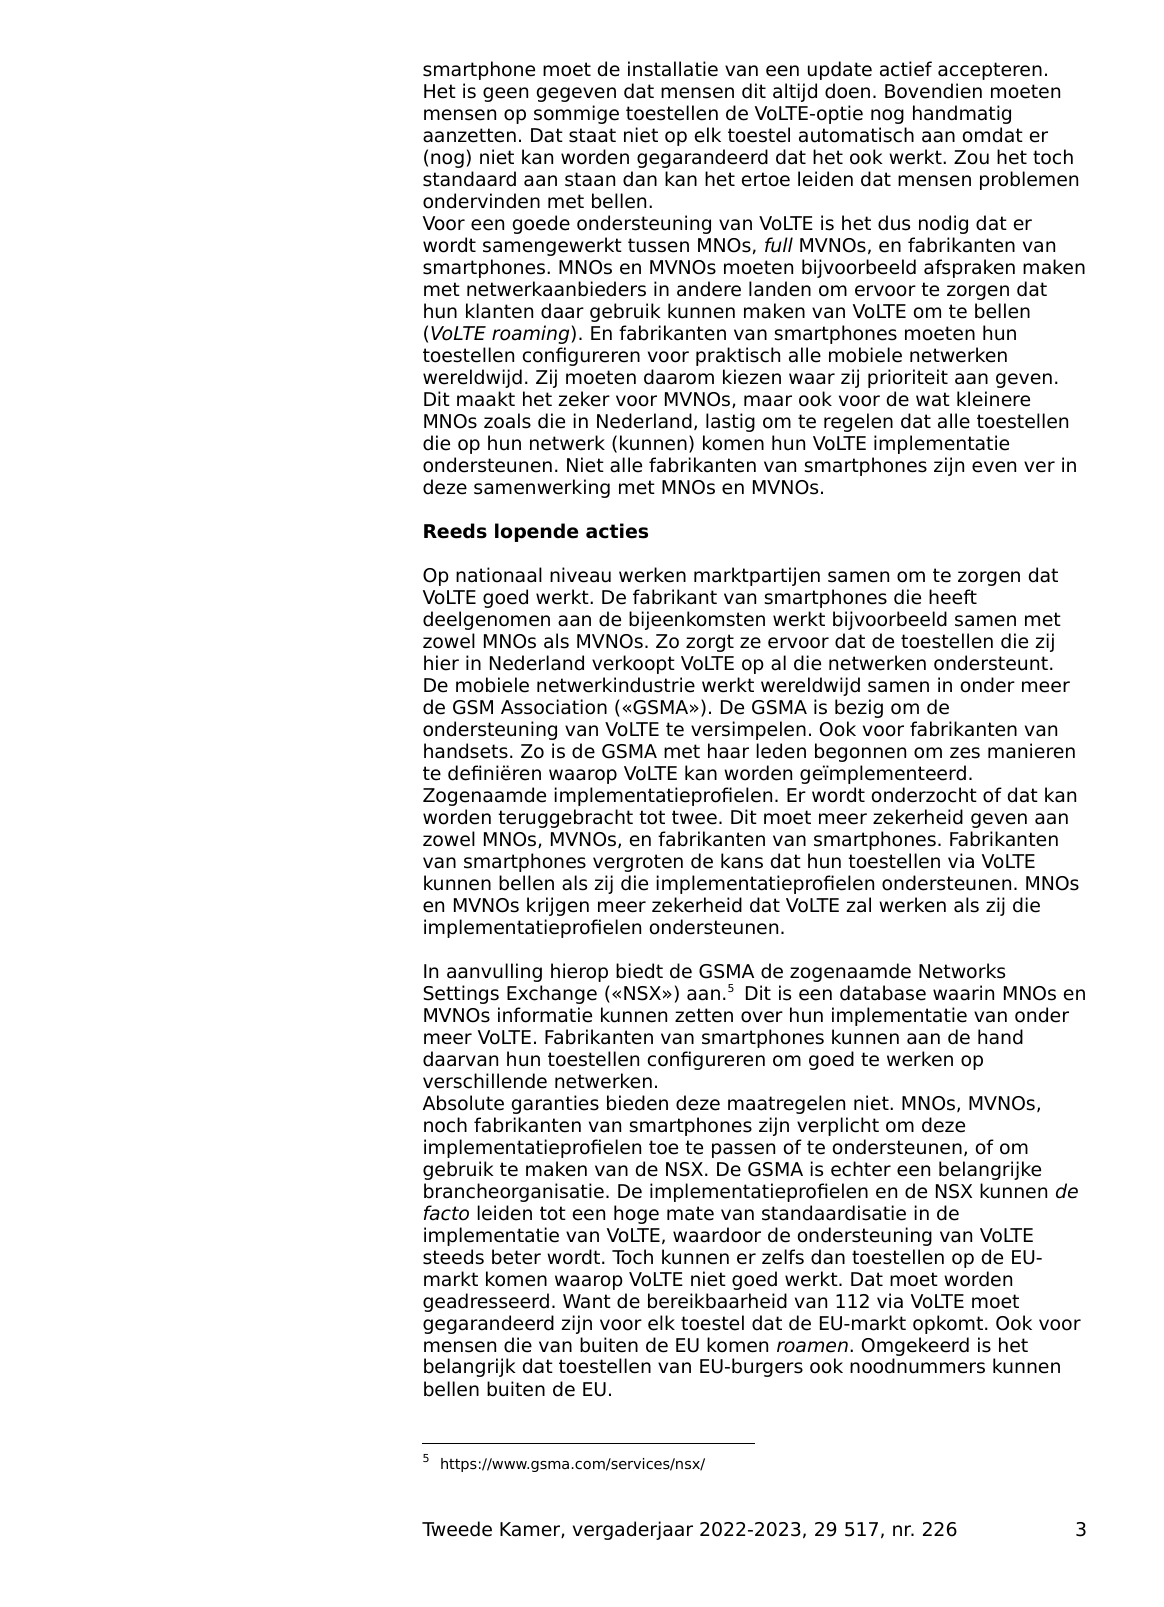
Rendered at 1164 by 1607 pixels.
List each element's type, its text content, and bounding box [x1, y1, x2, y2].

text Voor een goede ondersteuning van VoLTE is het dus nodig dat er wordt samengewerkt tussen MNOs, full MVNOs, en fabrikanten van smartphones. MNOs en MVNOs moeten bijvoorbeeld afspraken maken met netwerkaanbieders in andere landen om ervoor te zorgen dat hun klanten daar gebruik kunnen maken van VoLTE om te bellen (VoLTE roaming). En fabrikanten van smartphones moeten hun toestellen configureren voor praktisch alle mobiele netwerken wereldwijd. Zij moeten daarom kiezen waar zij prioriteit aan geven. Dit maakt het zeker voor MVNOs, maar ook voor de wat kleinere MNOs zoals die in Nederland, lastig om te regelen dat alle toestellen die op hun netwerk (kunnen) komen hun VoLTE implementatie ondersteunen. Niet alle fabrikanten van smartphones zijn even ver in deze samenwerking met MNOs en MVNOs. [422, 213, 1087, 499]
text Op nationaal niveau werken marktpartijen samen om te zorgen dat VoLTE goed werkt. De fabrikant van smartphones die heeft deelgenomen aan de bijeenkomsten werkt bijvoorbeeld samen met zowel MNOs als MVNOs. Zo zorgt ze ervoor dat de toestellen die zij hier in Nederland verkoopt VoLTE op al die netwerken ondersteunt. [422, 565, 1087, 675]
text Absolute garanties bieden deze maatregelen niet. MNOs, MVNOs, noch fabrikanten van smartphones zijn verplicht om deze implementatieprofielen toe te passen of te ondersteunen, of om gebruik te maken van de NSX. De GSMA is echter een belangrijke brancheorganisatie. De implementatieprofielen en de NSX kunnen de facto leiden tot een hoge mate van standaardisatie in de implementatie van VoLTE, waardoor de ondersteuning van VoLTE steeds beter wordt. Toch kunnen er zelfs dan toestellen op de EU-markt komen waarop VoLTE niet goed werkt. Dat moet worden geadresseerd. Want de bereikbaarheid van 112 via VoLTE moet gegarandeerd zijn voor elk toestel dat de EU-markt opkomt. Ook voor mensen die van buiten de EU komen roamen. Omgekeerd is het belangrijk dat toestellen van EU-burgers ook noodnummers kunnen bellen buiten de EU. [422, 1093, 1087, 1400]
text https://www.gsma.com/services/nsx/ [422, 1452, 1087, 1474]
text De mobiele netwerkindustrie werkt wereldwijd samen in onder meer de GSM Association («GSMA»). De GSMA is bezig om de ondersteuning van VoLTE te versimpelen. Ook voor fabrikanten van handsets. Zo is de GSMA met haar leden begonnen om zes manieren te definiëren waarop VoLTE kan worden geïmplementeerd. Zogenaamde implementatieprofielen. Er wordt onderzocht of dat kan worden teruggebracht tot twee. Dit moet meer zekerheid geven aan zowel MNOs, MVNOs, en fabrikanten van smartphones. Fabrikanten van smartphones vergroten de kans dat hun toestellen via VoLTE kunnen bellen als zij die implementatieprofielen ondersteunen. MNOs en MVNOs krijgen meer zekerheid dat VoLTE zal werken als zij die implementatieprofielen ondersteunen. [422, 675, 1087, 939]
text smartphone moet de installatie van een update actief accepteren. Het is geen gegeven dat mensen dit altijd doen. Bovendien moeten mensen op sommige toestellen de VoLTE-optie nog handmatig aanzetten. Dat staat niet op elk toestel automatisch aan omdat er (nog) niet kan worden gegarandeerd dat het ook werkt. Zou het toch standaard aan staan dan kan het ertoe leiden dat mensen problemen ondervinden met bellen. [422, 59, 1087, 213]
text In aanvulling hierop biedt de GSMA de zogenaamde Networks Settings Exchange («NSX») aan. Dit is een database waarin MNOs en MVNOs informatie kunnen zetten over hun implementatie van onder meer VoLTE. Fabrikanten van smartphones kunnen aan de hand daarvan hun toestellen configureren om goed te werken op verschillende netwerken. [422, 961, 1087, 1093]
subtitle Reeds lopende acties [422, 521, 1087, 543]
